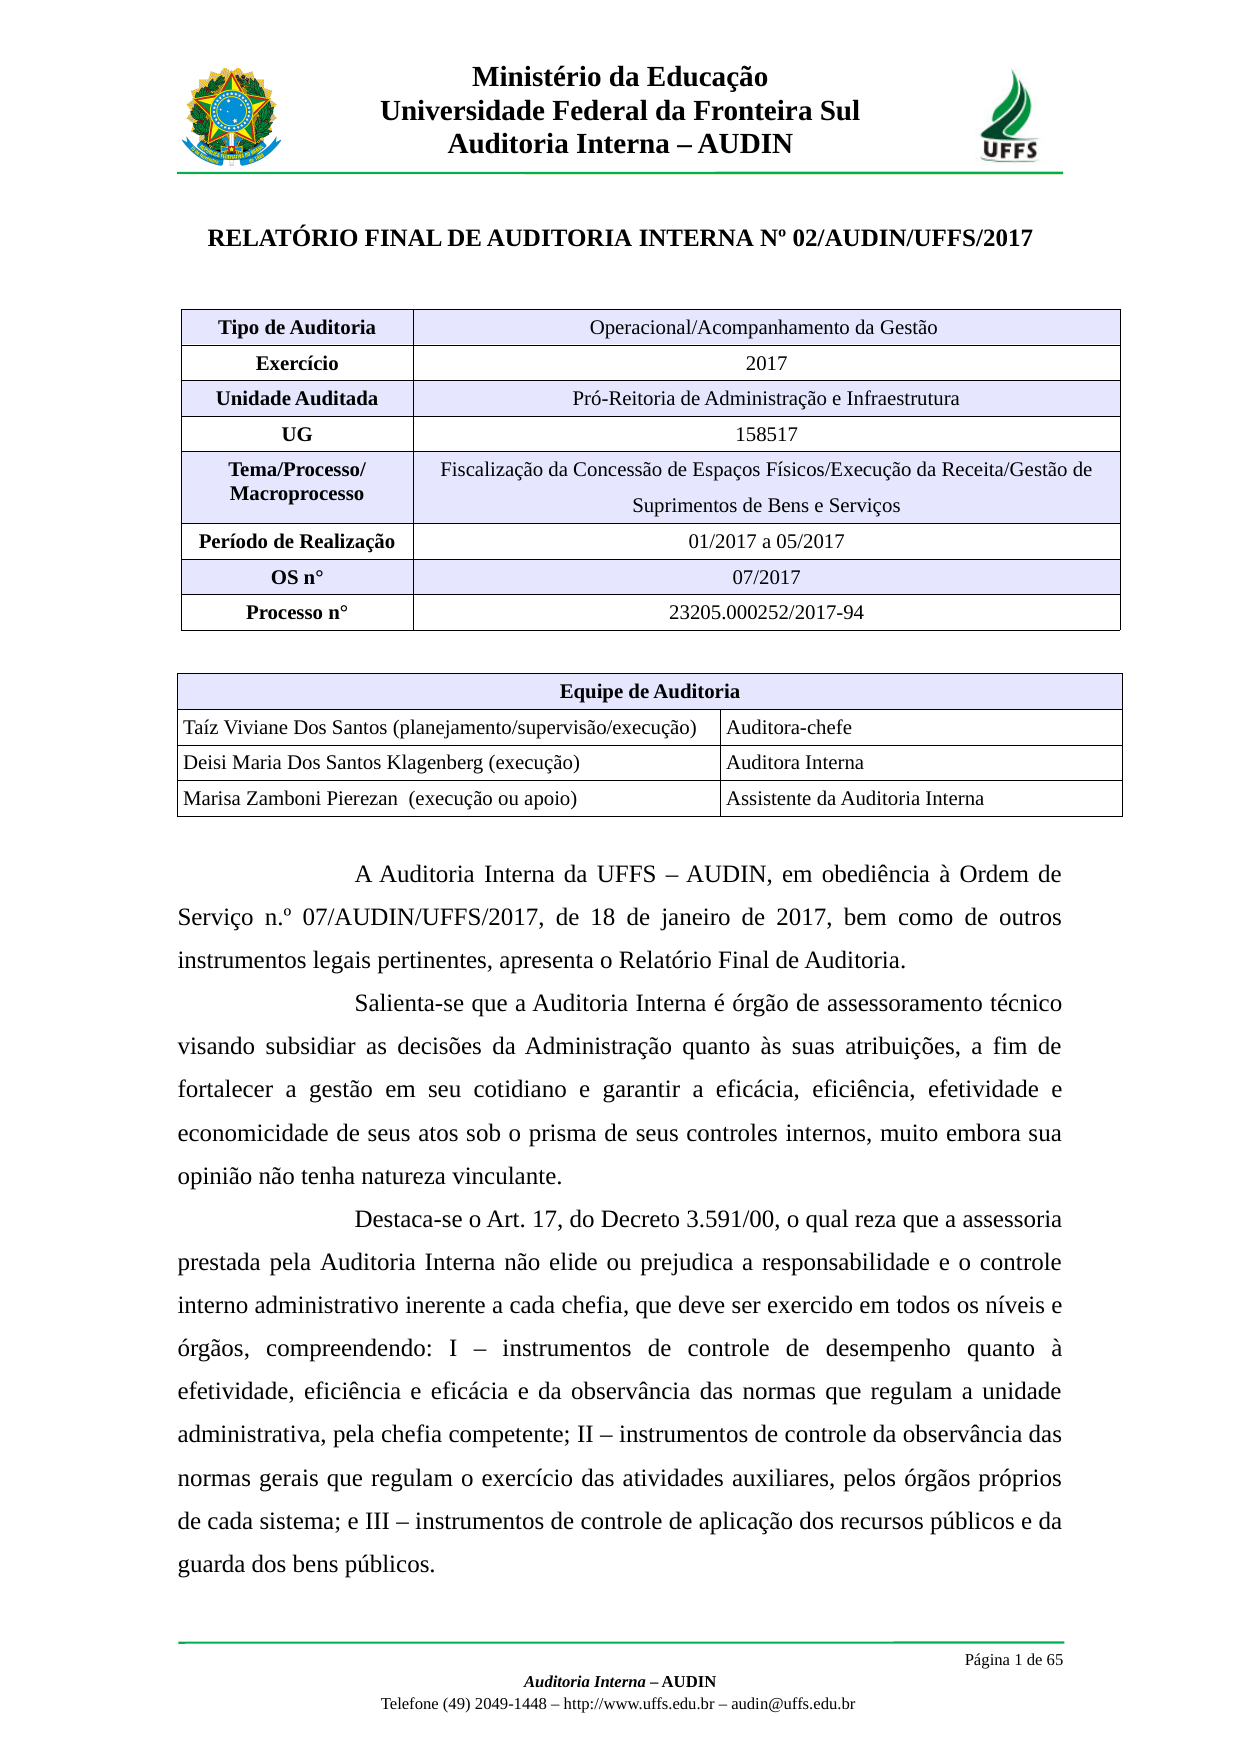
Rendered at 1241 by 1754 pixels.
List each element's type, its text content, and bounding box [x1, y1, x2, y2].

table_cell Exercício [182, 346, 413, 380]
table_cell 2017 [414, 346, 1120, 380]
table_cell 158517 [414, 417, 1120, 451]
table_cell Pró-Reitoria de Administração e Infraestrutura [414, 381, 1120, 416]
text Salienta-se que a Auditoria Interna é órgão de assessoramento técnico visando subsidiar as decisões da Administração quanto às suas atribuições, a fim de fortalecer a gestão em seu cotidiano e garantir a eficácia, eficiência, efetividade e economicidade de seus atos sob o prisma de seus controles internos, muito embora sua opinião não tenha natureza vinculante. [177, 988, 1063, 1189]
table_cell Taíz Viviane Dos Santos (planejamento/supervisão/execução) [178, 710, 720, 744]
table_cell OS n° [182, 560, 413, 594]
table_cell Tema/Processo/ Macroprocesso [182, 452, 413, 523]
table_cell 01/2017 a 05/2017 [414, 524, 1120, 559]
table_cell Período de Realização [182, 524, 413, 559]
picture [181, 68, 282, 166]
table_header Operacional/Acompanhamento da Gestão [414, 310, 1120, 344]
table_cell Assistente da Auditoria Interna [721, 781, 1122, 816]
table_cell Marisa Zamboni Pierezan (execução ou apoio) [178, 781, 720, 816]
table_cell 23205.000252/2017-94 [414, 595, 1120, 630]
table_cell 07/2017 [414, 560, 1120, 594]
table_cell Auditora-chefe [721, 710, 1122, 744]
table_header Tipo de Auditoria [182, 310, 413, 344]
text Destaca-se o Art. 17, do Decreto 3.591/00, o qual reza que a assessoria prestada pela Auditoria Interna não elide ou prejudica a responsabilidade e o controle interno administrativo inerente a cada chefia, que deve ser exercido em todos os níveis e órgãos, compreendendo: I – instrumentos de controle de desempenho quanto à efetividade, eficiência e eficácia e da observância das normas que regulam a unidade administrativa, pela chefia competente; II – instrumentos de controle da observância das normas gerais que regulam o exercício das atividades auxiliares, pelos órgãos próprios de cada sistema; e III – instrumentos de controle de aplicação dos recursos públicos e da guarda dos bens públicos. [177, 1204, 1063, 1578]
table_cell Processo n° [182, 595, 413, 630]
text A Auditoria Interna da UFFS – AUDIN, em obediência à Ordem de Serviço n.º 07/AUDIN/UFFS/2017, de 18 de janeiro de 2017, bem como de outros instrumentos legais pertinentes, apresenta o Relatório Final de Auditoria. [177, 859, 1063, 974]
table_cell Fiscalização da Concessão de Espaços Físicos/Execução da Receita/Gestão de Suprimentos de Bens e Serviços [414, 452, 1120, 523]
table_cell Auditora Interna [721, 746, 1122, 780]
table_cell Unidade Auditada [182, 381, 413, 416]
picture [966, 68, 1054, 166]
table_cell UG [182, 417, 413, 451]
table_cell Deisi Maria Dos Santos Klagenberg (execução) [178, 746, 720, 780]
text RELATÓRIO FINAL DE AUDITORIA INTERNA Nº 02/AUDIN/UFFS/2017 [177, 223, 1063, 251]
table_header Equipe de Auditoria [178, 674, 1122, 709]
